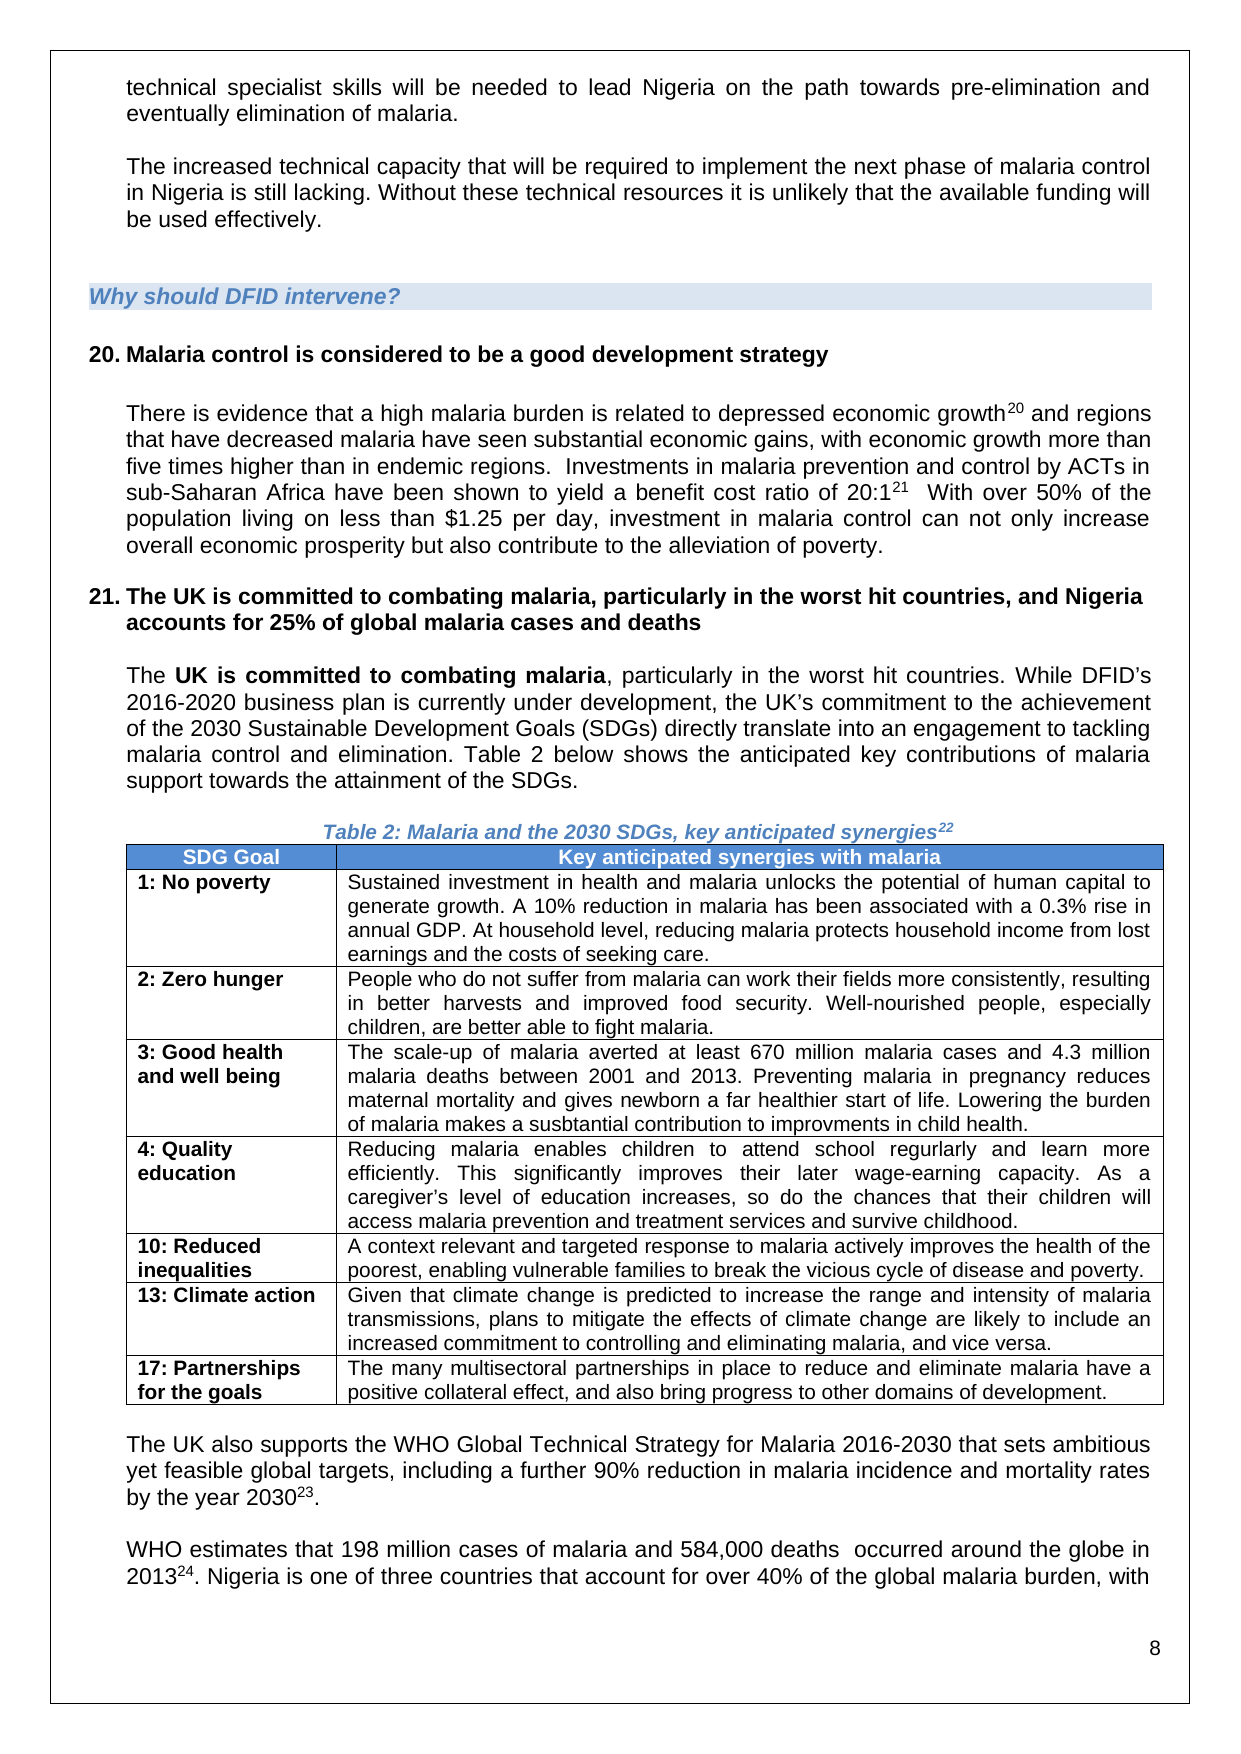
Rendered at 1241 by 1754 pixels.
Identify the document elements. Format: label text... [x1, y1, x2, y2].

table_cell People who do not suffer from malaria can work their fields more consistently, resulting in better harvests and improved food security. Well-nourished people, especially children, are better able to fight malaria. [337, 967, 1163, 1039]
text There is evidence that a high malaria burden is related to depressed economic growth and regions that have decreased malaria have seen substantial economic gains, with economic growth more than five times higher than in endemic regions. Investments in malaria prevention and control by ACTs in sub-Saharan Africa have been shown to yield a benefit cost ratio of 20:1 With over 50% of the population living on less than $1.25 per day, investment in malaria control can not only increase overall economic prosperity but also contribute to the alleviation of poverty. [126, 400, 1152, 558]
text The UK also supports the WHO Global Technical Strategy for Malaria 2016-2030 that sets ambitious yet feasible global targets, including a further 90% reduction in malaria incidence and mortality rates by the year 2030. [126, 1431, 1152, 1510]
text WHO estimates that 198 million cases of malaria and 584,000 deaths occurred around the globe in 2013. Nigeria is one of three countries that account for over 40% of the global malaria burden, with [126, 1536, 1152, 1589]
table_cell 2: Zero hunger [127, 967, 336, 1039]
table_cell Given that climate change is predicted to increase the range and intensity of malaria transmissions, plans to mitigate the effects of climate change are likely to include an increased commitment to controlling and eliminating malaria, and vice versa. [337, 1283, 1163, 1354]
text The increased technical capacity that will be required to implement the next phase of malaria control in Nigeria is still lacking. Without these technical resources it is unlikely that the available funding will be used effectively. [126, 153, 1152, 232]
list The UK is committed to combating malaria, particularly in the worst hit countries, and Nigeria accounts for 25% of global malaria cases and deaths [89, 583, 1152, 636]
text Table 2: Malaria and the 2030 SDGs, key anticipated synergies [126, 820, 1152, 844]
text The UK is committed to combating malaria, particularly in the worst hit countries. While DFID’s 2016-2020 business plan is currently under development, the UK’s commitment to the achievement of the 2030 Sustainable Development Goals (SDGs) directly translate into an engagement to tackling malaria control and elimination. Table 2 below shows the anticipated key contributions of malaria support towards the attainment of the SDGs. [126, 662, 1152, 794]
table_cell 3: Good health and well being [127, 1040, 336, 1136]
table_cell 4: Quality education [127, 1137, 336, 1233]
text technical specialist skills will be needed to lead Nigeria on the path towards pre-elimination and eventually elimination of malaria. [126, 74, 1152, 127]
table_cell Reducing malaria enables children to attend school regurlarly and learn more efficiently. This significantly improves their later wage-earning capacity. As a caregiver’s level of education increases, so do the chances that their children will access malaria prevention and treatment services and survive childhood. [337, 1137, 1163, 1233]
table_cell A context relevant and targeted response to malaria actively improves the health of the poorest, enabling vulnerable families to break the vicious cycle of disease and poverty. [337, 1234, 1163, 1282]
table_cell 13: Climate action [127, 1283, 336, 1354]
table_header Key anticipated synergies with malaria [337, 845, 1163, 869]
subtitle Malaria control is considered to be a good development strategy [89, 341, 1152, 367]
table_cell 17: Partnerships for the goals [127, 1356, 336, 1403]
table_cell The scale-up of malaria averted at least 670 million malaria cases and 4.3 million malaria deaths between 2001 and 2013. Preventing malaria in pregnancy reduces maternal mortality and gives newborn a far healthier start of life. Lowering the burden of malaria makes a susbtantial contribution to improvments in child health. [337, 1040, 1163, 1136]
table_header SDG Goal [127, 845, 336, 869]
table_cell 1: No poverty [127, 870, 336, 966]
table_cell The many multisectoral partnerships in place to reduce and eliminate malaria have a positive collateral effect, and also bring progress to other domains of development. [337, 1356, 1163, 1403]
table_cell 10: Reduced inequalities [127, 1234, 336, 1282]
table_cell Sustained investment in health and malaria unlocks the potential of human capital to generate growth. A 10% reduction in malaria has been associated with a 0.3% rise in annual GDP. At household level, reducing malaria protects household income from lost earnings and the costs of seeking care. [337, 870, 1163, 966]
subtitle Why should DFID intervene? [89, 283, 1152, 310]
